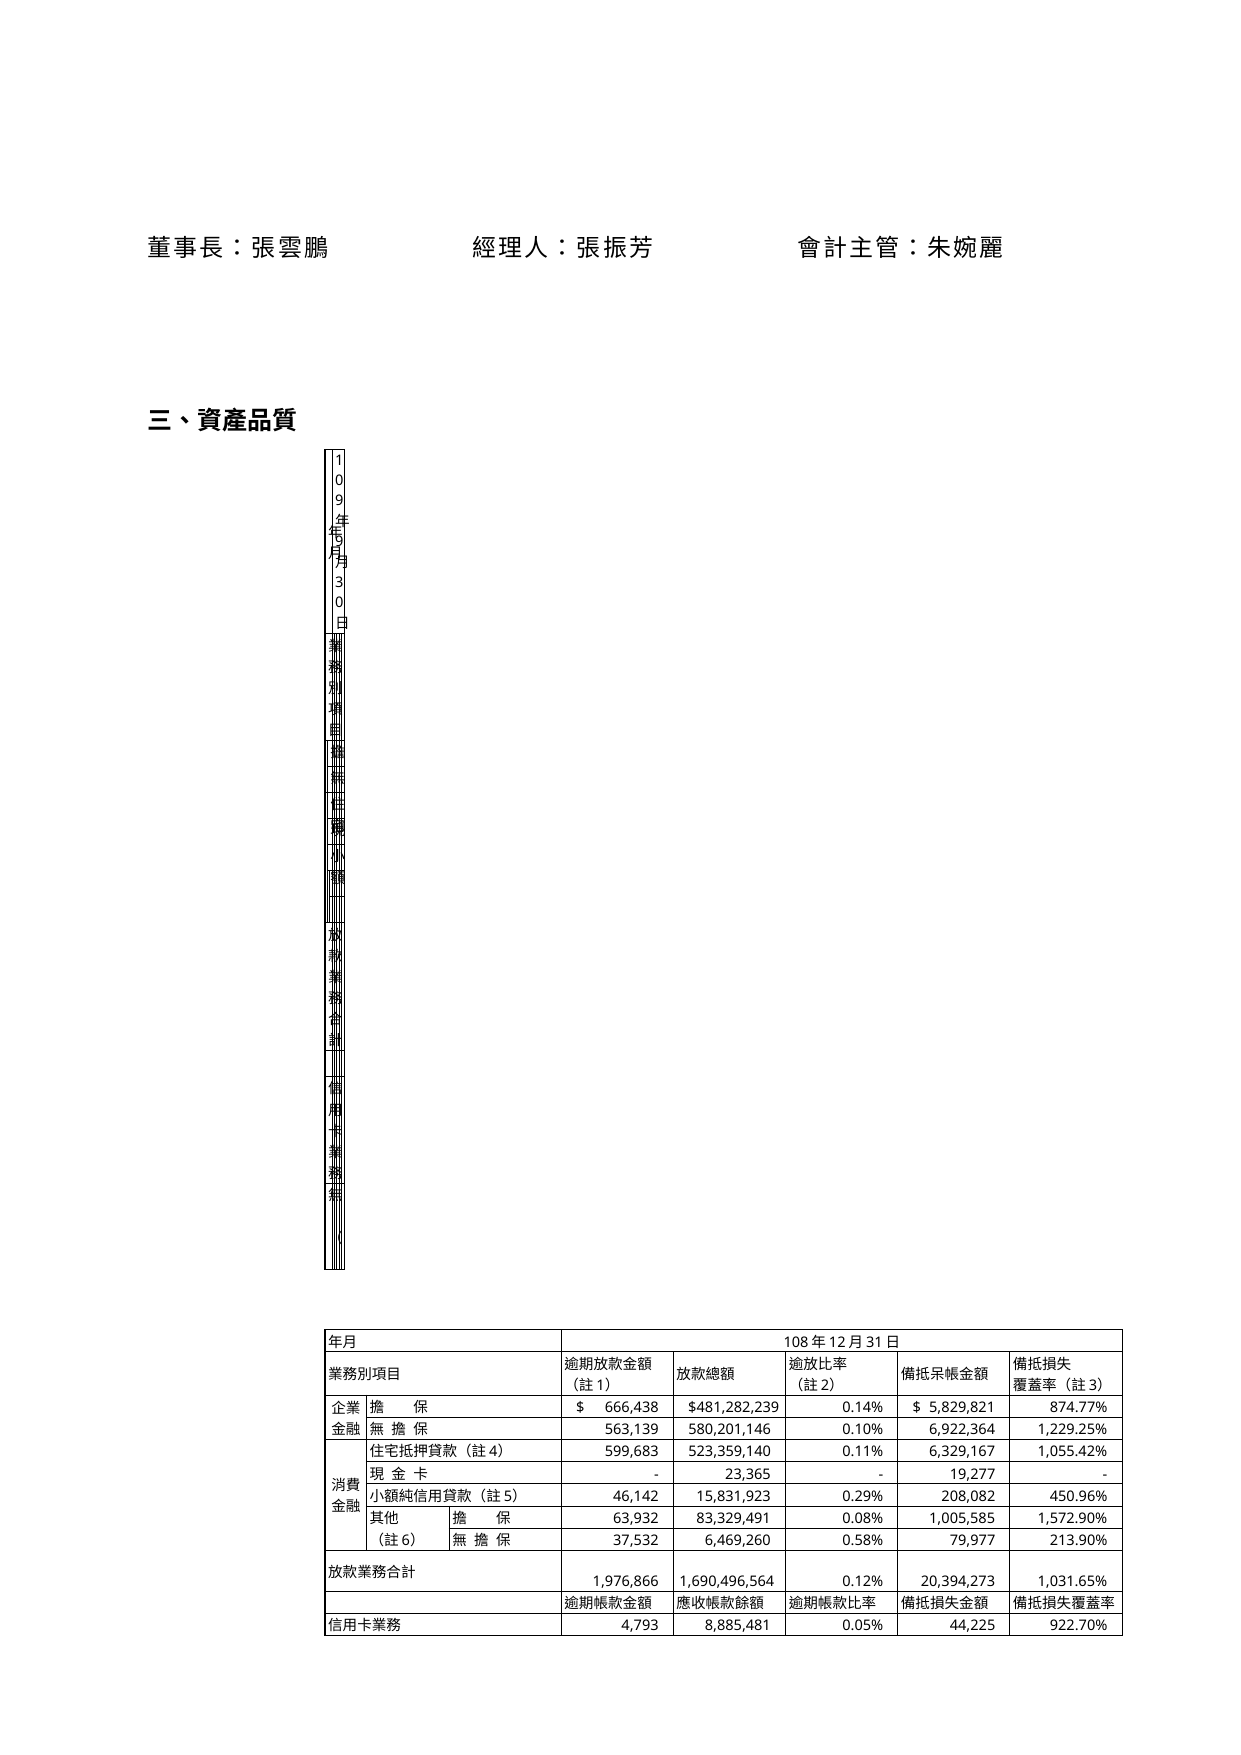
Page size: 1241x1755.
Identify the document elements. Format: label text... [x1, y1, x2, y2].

table_cell 15,831,923 [674, 1484, 785, 1506]
table_cell 放款總額 [674, 1352, 785, 1394]
table_cell 8,885,481 [674, 1614, 785, 1635]
table_cell 業務別項目 [326, 1352, 561, 1394]
table_header 108年12月31日 [562, 1330, 1122, 1351]
table_cell 6,922,364 [898, 1418, 1009, 1439]
text 三、資產品質 [148, 400, 1138, 437]
table_cell $ 666,438 [562, 1396, 673, 1417]
table_cell 備抵呆帳金額 [898, 1352, 1009, 1394]
table_cell - [562, 1462, 673, 1483]
table_cell 523,359,140 [674, 1440, 785, 1461]
table_cell 無追索權之應收帳款承購業務 （註7及註8） [326, 1184, 332, 1268]
table_cell 0.12% [786, 1551, 897, 1591]
table_cell 1,976,866 [562, 1551, 673, 1591]
table_cell 599,683 [562, 1440, 673, 1461]
table_cell 1,572.90% [1010, 1507, 1122, 1528]
table_header 109年9月30日 [333, 555, 344, 633]
table_cell 20,394,273 [898, 1551, 1009, 1591]
table_cell 874.77% [1010, 1396, 1122, 1417]
table_cell 應收帳款餘額 [674, 1592, 785, 1613]
table_cell 83,329,491 [674, 1507, 785, 1528]
table_cell 922.70% [1010, 1614, 1122, 1635]
table_cell 1,229.25% [1010, 1418, 1122, 1439]
table_cell 63,932 [562, 1507, 673, 1528]
table_cell 信用卡業務 [326, 1077, 332, 1183]
table_cell 現 金 卡 [367, 1462, 561, 1483]
table_cell 逾放比率 （註2） [786, 1352, 897, 1394]
table_cell 580,201,146 [674, 1418, 785, 1439]
table_cell 備抵損失覆蓋率 [1010, 1592, 1122, 1613]
text 董事長：張雲鵬 經理人：張振芳 會計主管：朱婉麗 [148, 228, 1122, 263]
table_header 109年9月30日 [333, 450, 344, 556]
table_cell 逾期帳款金額 [562, 1592, 673, 1613]
table_cell 信用卡業務 [326, 1614, 561, 1635]
table_cell 79,977 [898, 1529, 1009, 1550]
table_cell 208,082 [898, 1484, 1009, 1506]
table_cell 備抵損失 覆蓋率（註3） [1010, 1352, 1122, 1394]
table_cell [326, 1051, 332, 1076]
table_cell $ 481,282,239 [674, 1396, 785, 1417]
table_header 年月 [326, 1330, 561, 1351]
table_cell 現 金 卡 [328, 819, 332, 844]
table_cell 0.29% [786, 1484, 897, 1506]
table_cell 37,532 [562, 1529, 673, 1550]
table_cell 擔 保 [367, 1396, 561, 1417]
table_cell 563,139 [562, 1418, 673, 1439]
table_cell 19,277 [898, 1462, 1009, 1483]
table_cell 逾期帳款比率 [786, 1592, 897, 1613]
table_cell 46,142 [562, 1484, 673, 1506]
table_cell 4,793 [562, 1614, 673, 1635]
table_cell 擔 保 [328, 741, 332, 766]
table_header 年月 [326, 450, 332, 633]
table_cell 1,690,496,564 [674, 1551, 785, 1591]
table_cell 213.90% [1010, 1529, 1122, 1550]
table_cell 小額純信用貸款（註5） [367, 1484, 561, 1506]
table_cell 6,329,167 [898, 1440, 1009, 1461]
table_cell 無 擔 保 [367, 1418, 561, 1439]
table_cell 無 擔 保 [328, 767, 332, 792]
table_cell 其他 （註6） [367, 1507, 449, 1550]
table_cell 企業 金融 [326, 1396, 366, 1439]
table_cell 無 擔 保 [450, 1529, 561, 1550]
table_cell 消費 金融 [326, 1440, 366, 1550]
table_cell 0.05% [786, 1614, 897, 1635]
table_cell 6,469,260 [674, 1529, 785, 1550]
table_cell 0.14% [786, 1396, 897, 1417]
table_cell 放款業務合計 [326, 1551, 561, 1591]
table_cell 擔 保 [450, 1507, 561, 1528]
table_cell 住宅抵押貸款（註4） [367, 1440, 561, 1461]
table_cell - [786, 1462, 897, 1483]
table_cell 放款業務合計 [326, 923, 332, 1050]
table_cell 0.08% [786, 1507, 897, 1528]
table_cell 44,225 [898, 1614, 1009, 1635]
table_cell 業務別項目 [326, 634, 332, 740]
table_cell 0.58% [786, 1529, 897, 1550]
table_cell 0.11% [786, 1440, 897, 1461]
table_cell 23,365 [674, 1462, 785, 1483]
table_cell 450.96% [1010, 1484, 1122, 1506]
table_cell 備抵損失金額 [898, 1592, 1009, 1613]
table_cell 0.10% [786, 1418, 897, 1439]
table_cell $ 5,829,821 [898, 1396, 1009, 1417]
table_cell 1,031.65% [1010, 1551, 1122, 1591]
table_cell - [1010, 1462, 1122, 1483]
table_cell [326, 1592, 561, 1613]
table_cell 1,005,585 [898, 1507, 1009, 1528]
table_cell 逾期放款金額 （註1） [562, 1352, 673, 1394]
table_cell 1,055.42% [1010, 1440, 1122, 1461]
